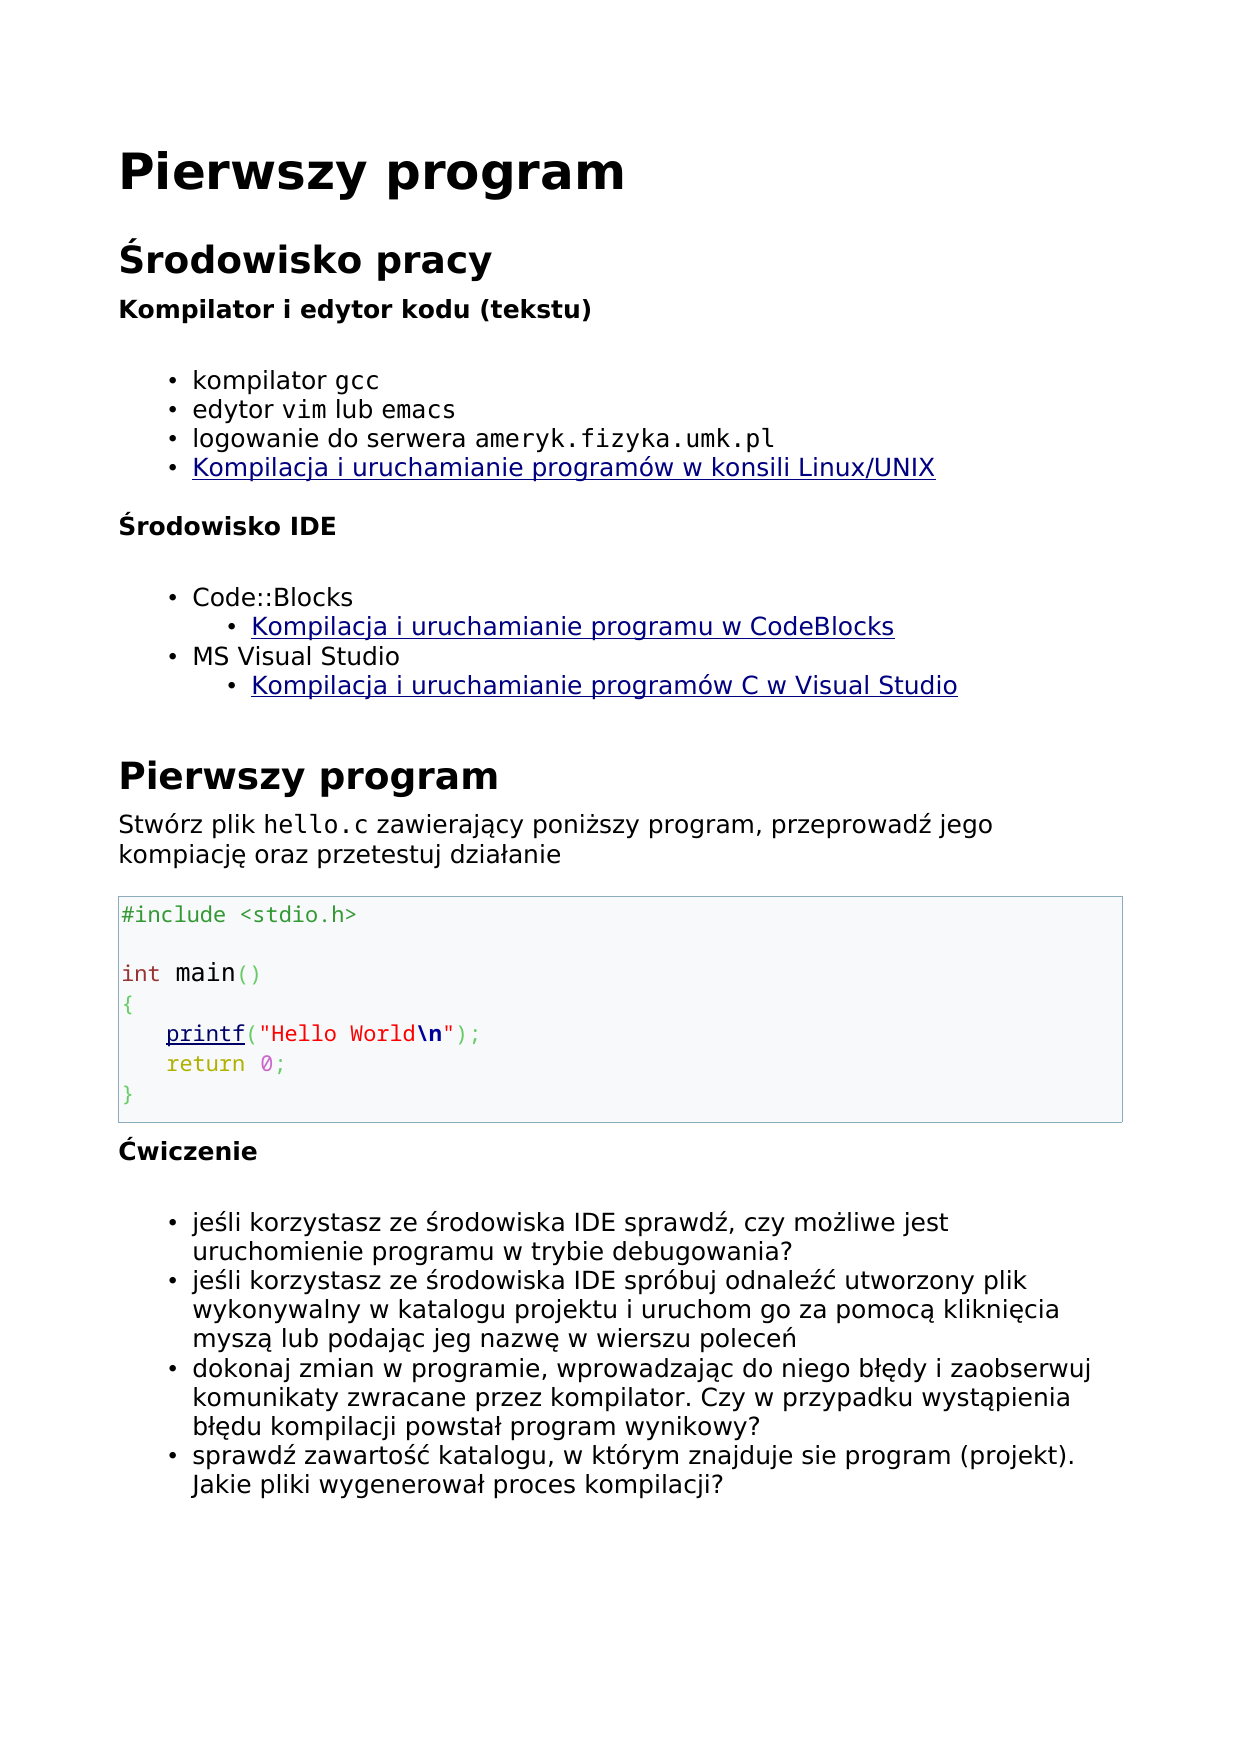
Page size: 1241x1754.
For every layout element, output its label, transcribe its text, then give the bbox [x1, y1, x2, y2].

text Stwórz plik hello.c zawierający poniższy program, przeprowadź jego kompiację oraz przetestuj działanie [118, 811, 1122, 869]
list kompilator gcc [177, 366, 1122, 395]
list jeśli korzystasz ze środowiska IDE spróbuj odnaleźć utworzony plik wykonywalny w katalogu projektu i uruchom go za pomocą kliknięcia myszą lub podając jeg nazwę w wierszu poleceń [177, 1266, 1122, 1354]
text Kompilator i edytor kodu (tekstu) [118, 295, 1122, 324]
text Ćwiczenie [118, 1137, 1122, 1166]
list dokonaj zmian w programie, wprowadzając do niego błędy i zaobserwuj komunikaty zwracane przez kompilator. Czy w przypadku wystąpienia błędu kompilacji powstał program wynikowy? [177, 1354, 1122, 1441]
table_header #include <stdio.h> int main() { printf("Hello World\n"); return 0; } [119, 897, 1122, 1122]
subtitle Środowisko pracy [118, 239, 1122, 282]
subtitle Pierwszy program [118, 143, 1122, 201]
list Code::Blocks [177, 583, 1122, 613]
list jeśli korzystasz ze środowiska IDE sprawdź, czy możliwe jest uruchomienie programu w trybie debugowania? [177, 1208, 1122, 1266]
text Środowisko IDE [118, 512, 1122, 541]
list Kompilacja i uruchamianie programów w konsili Linux/UNIX [177, 454, 1122, 483]
list edytor vim lub emacs [177, 395, 1122, 424]
list sprawdź zawartość katalogu, w którym znajduje sie program (projekt). Jakie pliki wygenerował proces kompilacji? [177, 1441, 1122, 1500]
list logowanie do serwera ameryk.fizyka.umk.pl [177, 424, 1122, 454]
list Kompilacja i uruchamianie programu w CodeBlocks [236, 613, 1122, 642]
subtitle Pierwszy program [118, 754, 1122, 798]
list Kompilacja i uruchamianie programów C w Visual Studio [236, 671, 1122, 700]
list MS Visual Studio [177, 642, 1122, 671]
